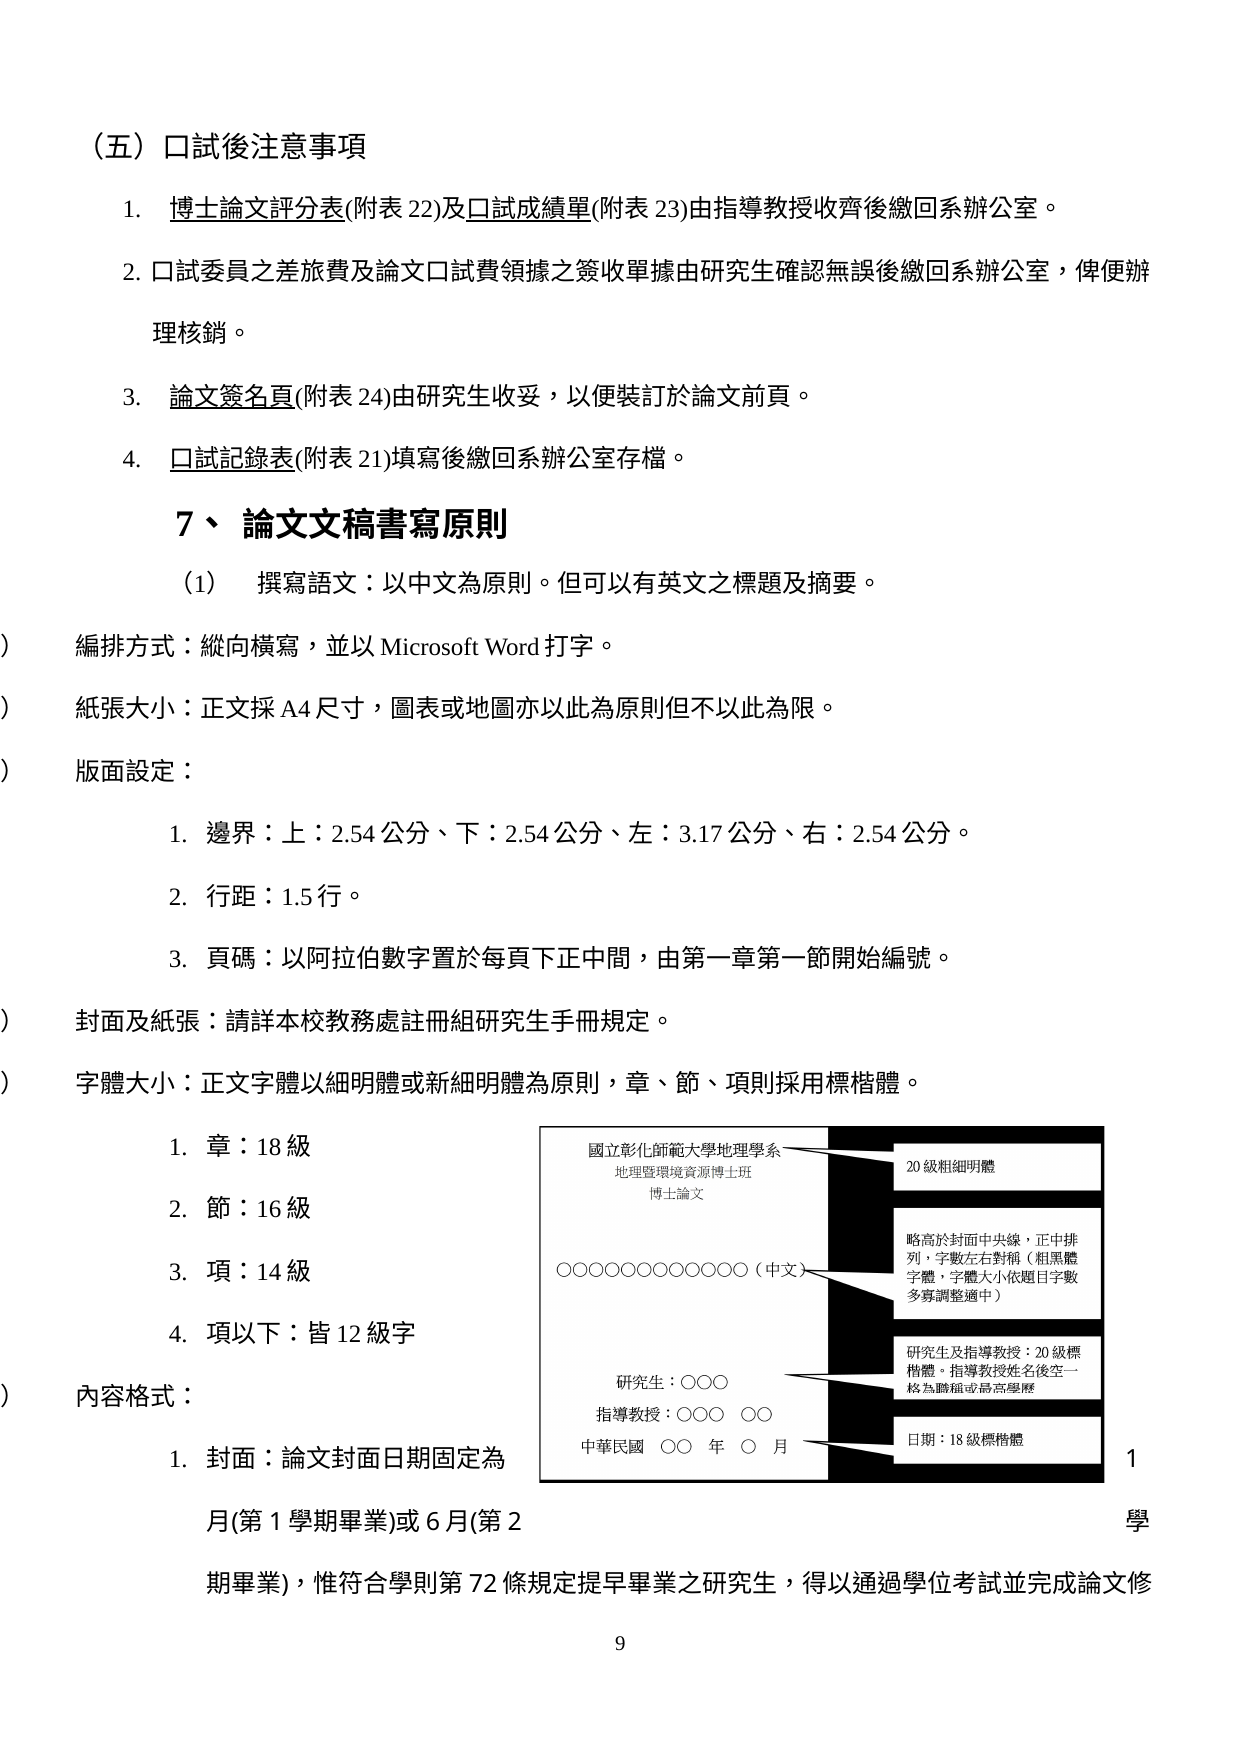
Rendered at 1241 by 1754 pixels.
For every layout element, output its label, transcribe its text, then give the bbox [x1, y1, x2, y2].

list 撰寫語文：以中文為原則。但可以有英文之標題及摘要。 [169, 540, 1165, 603]
list 內容格式： [1125, 1353, 1165, 1415]
list 頁碼：以阿拉伯數字置於每頁下正中間，由第一章第一節開始編號。 [169, 915, 1165, 978]
list 封面：論文封面日期固定為1月(第1學期畢業)或6月(第2學期畢業)，惟符合學則第72條規定提早畢業之研究生，得以通過學位考試並完成論文修 [169, 1415, 1165, 1603]
list 項以下：皆12級字 [169, 1290, 524, 1353]
list 論文簽名頁(附表24)由研究生收妥，以便裝訂於論文前頁。 [122, 353, 1165, 415]
list 項：14級 [169, 1228, 524, 1290]
list [1125, 1228, 1165, 1290]
list 節：16級 [169, 1165, 524, 1228]
list 章：18級 [169, 1103, 1165, 1509]
list 行距：1.5行。 [169, 853, 1165, 915]
list 編排方式：縱向橫寫，並以Microsoft Word打字。 [0, 603, 1165, 665]
list 口試記錄表(附表21)填寫後繳回系辦公室存檔。 [122, 415, 1165, 478]
subtitle （五）口試後注意事項 [75, 103, 1165, 165]
list 邊界：上：2.54公分、下：2.54公分、左：3.17公分、右：2.54公分。 [169, 790, 1165, 853]
list 封面及紙張：請詳本校教務處註冊組研究生手冊規定。 [0, 978, 1165, 1040]
list 內容格式： [0, 1353, 524, 1415]
list 字體大小：正文字體以細明體或新細明體為原則，章、節、項則採用標楷體。 [0, 1040, 1165, 1103]
list [1125, 1165, 1165, 1228]
list 口試委員之差旅費及論文口試費領據之簽收單據由研究生確認無誤後繳回系辦公室，俾便辦理核銷。 [122, 228, 1165, 353]
list 博士論文評分表(附表22)及口試成績單(附表23)由指導教授收齊後繳回系辦公室。 [122, 165, 1165, 228]
list 版面設定： [0, 728, 1165, 790]
subtitle 論文文稿書寫原則 [175, 478, 1165, 540]
list [1125, 1290, 1165, 1353]
list 紙張大小：正文採A4尺寸，圖表或地圖亦以此為原則但不以此為限。 [0, 665, 1165, 728]
